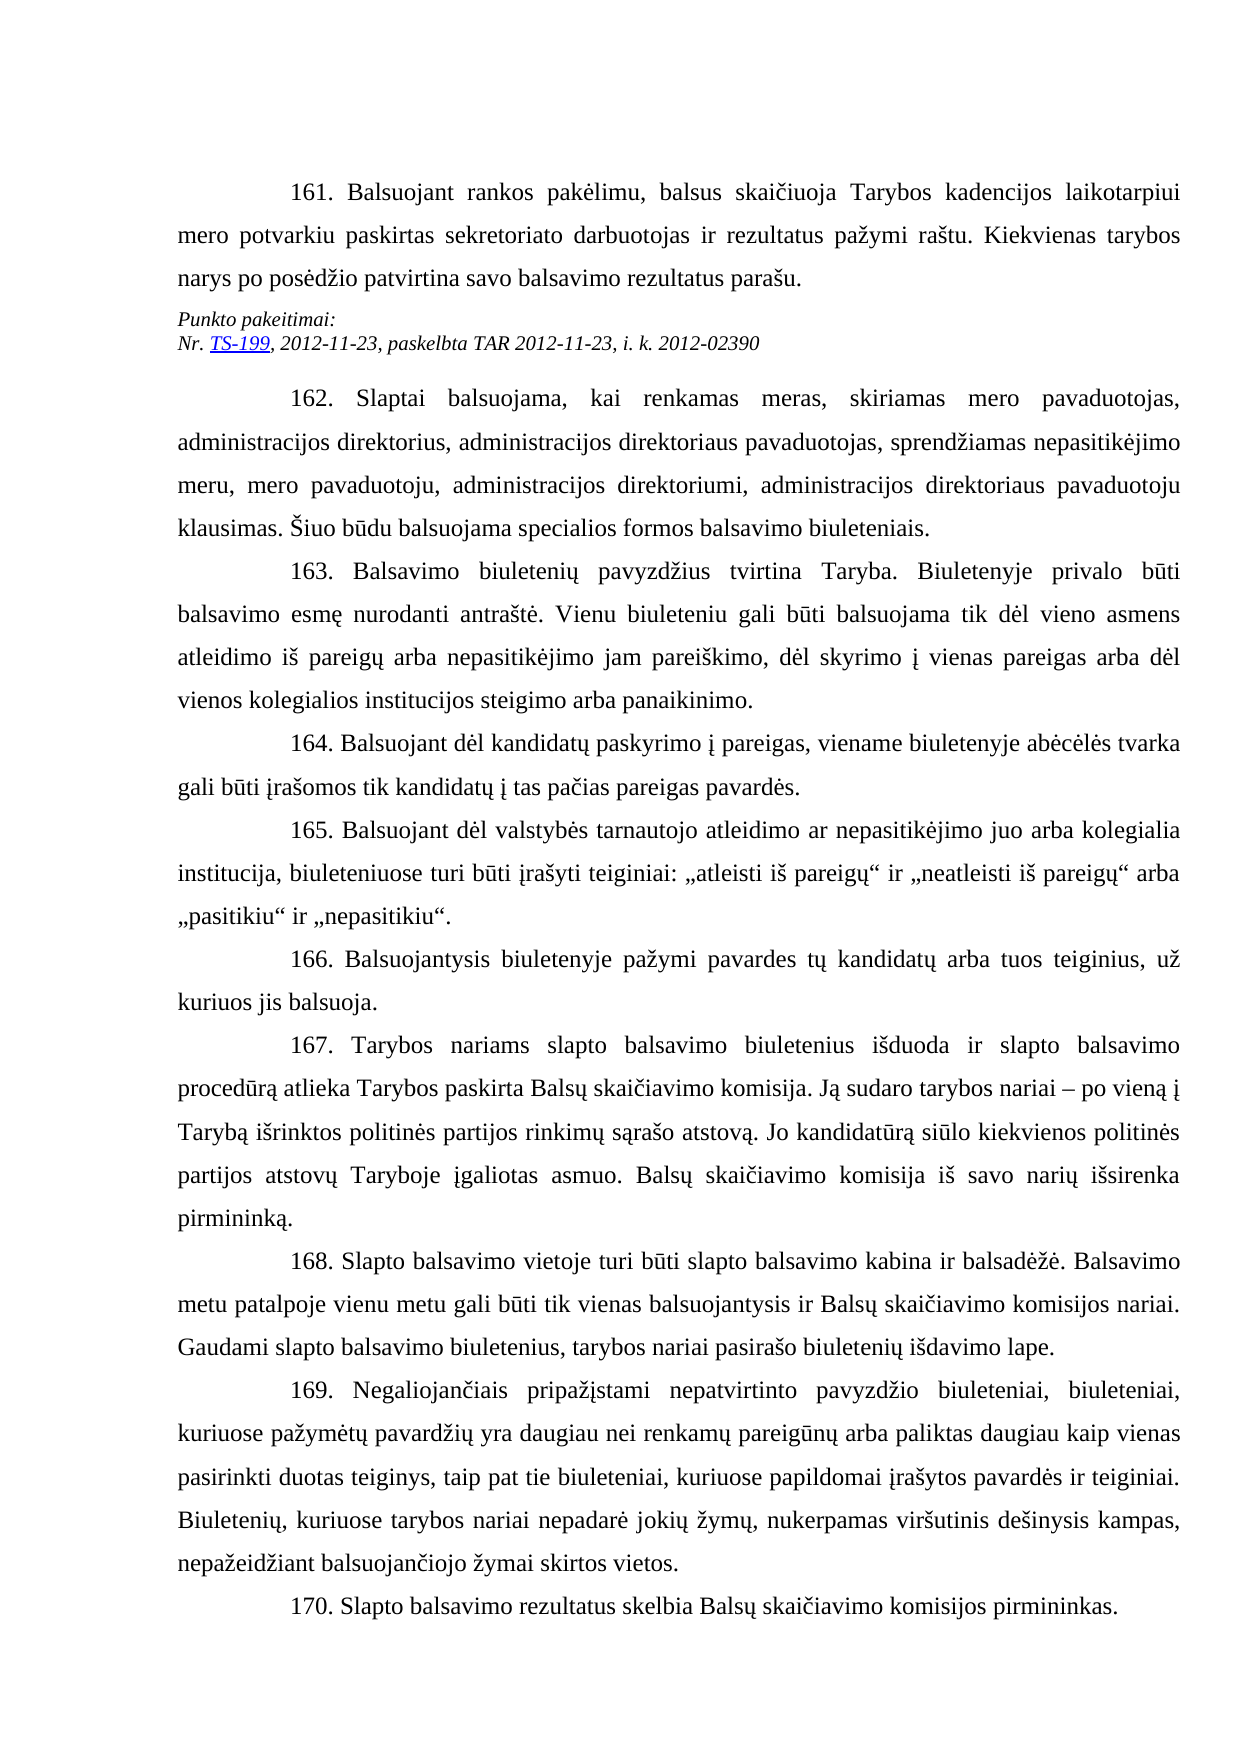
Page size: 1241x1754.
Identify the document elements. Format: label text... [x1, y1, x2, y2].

text Nr. TS-199, 2012-11-23, paskelbta TAR 2012-11-23, i. k. 2012-02390 [177, 331, 1181, 355]
text 168. Slapto balsavimo vietoje turi būti slapto balsavimo kabina ir balsadėžė. Balsavimo metu patalpoje vienu metu gali būti tik vienas balsuojantysis ir Balsų skaičiavimo komisijos nariai. Gaudami slapto balsavimo biuletenius, tarybos nariai pasirašo biuletenių išdavimo lape. [177, 1246, 1181, 1361]
text 167. Tarybos nariams slapto balsavimo biuletenius išduoda ir slapto balsavimo procedūrą atlieka Tarybos paskirta Balsų skaičiavimo komisija. Ją sudaro tarybos nariai – po vieną į Tarybą išrinktos politinės partijos rinkimų sąrašo atstovą. Jo kandidatūrą siūlo kiekvienos politinės partijos atstovų Taryboje įgaliotas asmuo. Balsų skaičiavimo komisija iš savo narių išsirenka pirmininką. [177, 1030, 1181, 1232]
text 164. Balsuojant dėl kandidatų paskyrimo į pareigas, viename biuletenyje abėcėlės tvarka gali būti įrašomos tik kandidatų į tas pačias pareigas pavardės. [177, 728, 1181, 800]
text Punkto pakeitimai: [177, 307, 1181, 331]
text 169. Negaliojančiais pripažįstami nepatvirtinto pavyzdžio biuleteniai, biuleteniai, kuriuose pažymėtų pavardžių yra daugiau nei renkamų pareigūnų arba paliktas daugiau kaip vienas pasirinkti duotas teiginys, taip pat tie biuleteniai, kuriuose papildomai įrašytos pavardės ir teiginiai. Biuletenių, kuriuose tarybos nariai nepadarė jokių žymų, nukerpamas viršutinis dešinysis kampas, nepažeidžiant balsuojančiojo žymai skirtos vietos. [177, 1375, 1181, 1577]
text 166. Balsuojantysis biuletenyje pažymi pavardes tų kandidatų arba tuos teiginius, už kuriuos jis balsuoja. [177, 944, 1181, 1016]
text 165. Balsuojant dėl valstybės tarnautojo atleidimo ar nepasitikėjimo juo arba kolegialia institucija, biuleteniuose turi būti įrašyti teiginiai: „atleisti iš pareigų“ ir „neatleisti iš pareigų“ arba „pasitikiu“ ir „nepasitikiu“. [177, 815, 1181, 930]
text 161. Balsuojant rankos pakėlimu, balsus skaičiuoja Tarybos kadencijos laikotarpiui mero potvarkiu paskirtas sekretoriato darbuotojas ir rezultatus pažymi raštu. Kiekvienas tarybos narys po posėdžio patvirtina savo balsavimo rezultatus parašu. [177, 177, 1181, 292]
text 163. Balsavimo biuletenių pavyzdžius tvirtina Taryba. Biuletenyje privalo būti balsavimo esmę nurodanti antraštė. Vienu biuleteniu gali būti balsuojama tik dėl vieno asmens atleidimo iš pareigų arba nepasitikėjimo jam pareiškimo, dėl skyrimo į vienas pareigas arba dėl vienos kolegialios institucijos steigimo arba panaikinimo. [177, 556, 1181, 714]
text 162. Slaptai balsuojama, kai renkamas meras, skiriamas mero pavaduotojas, administracijos direktorius, administracijos direktoriaus pavaduotojas, sprendžiamas nepasitikėjimo meru, mero pavaduotoju, administracijos direktoriumi, administracijos direktoriaus pavaduotoju klausimas. Šiuo būdu balsuojama specialios formos balsavimo biuleteniais. [177, 383, 1181, 542]
text 170. Slapto balsavimo rezultatus skelbia Balsų skaičiavimo komisijos pirmininkas. [177, 1591, 1181, 1620]
